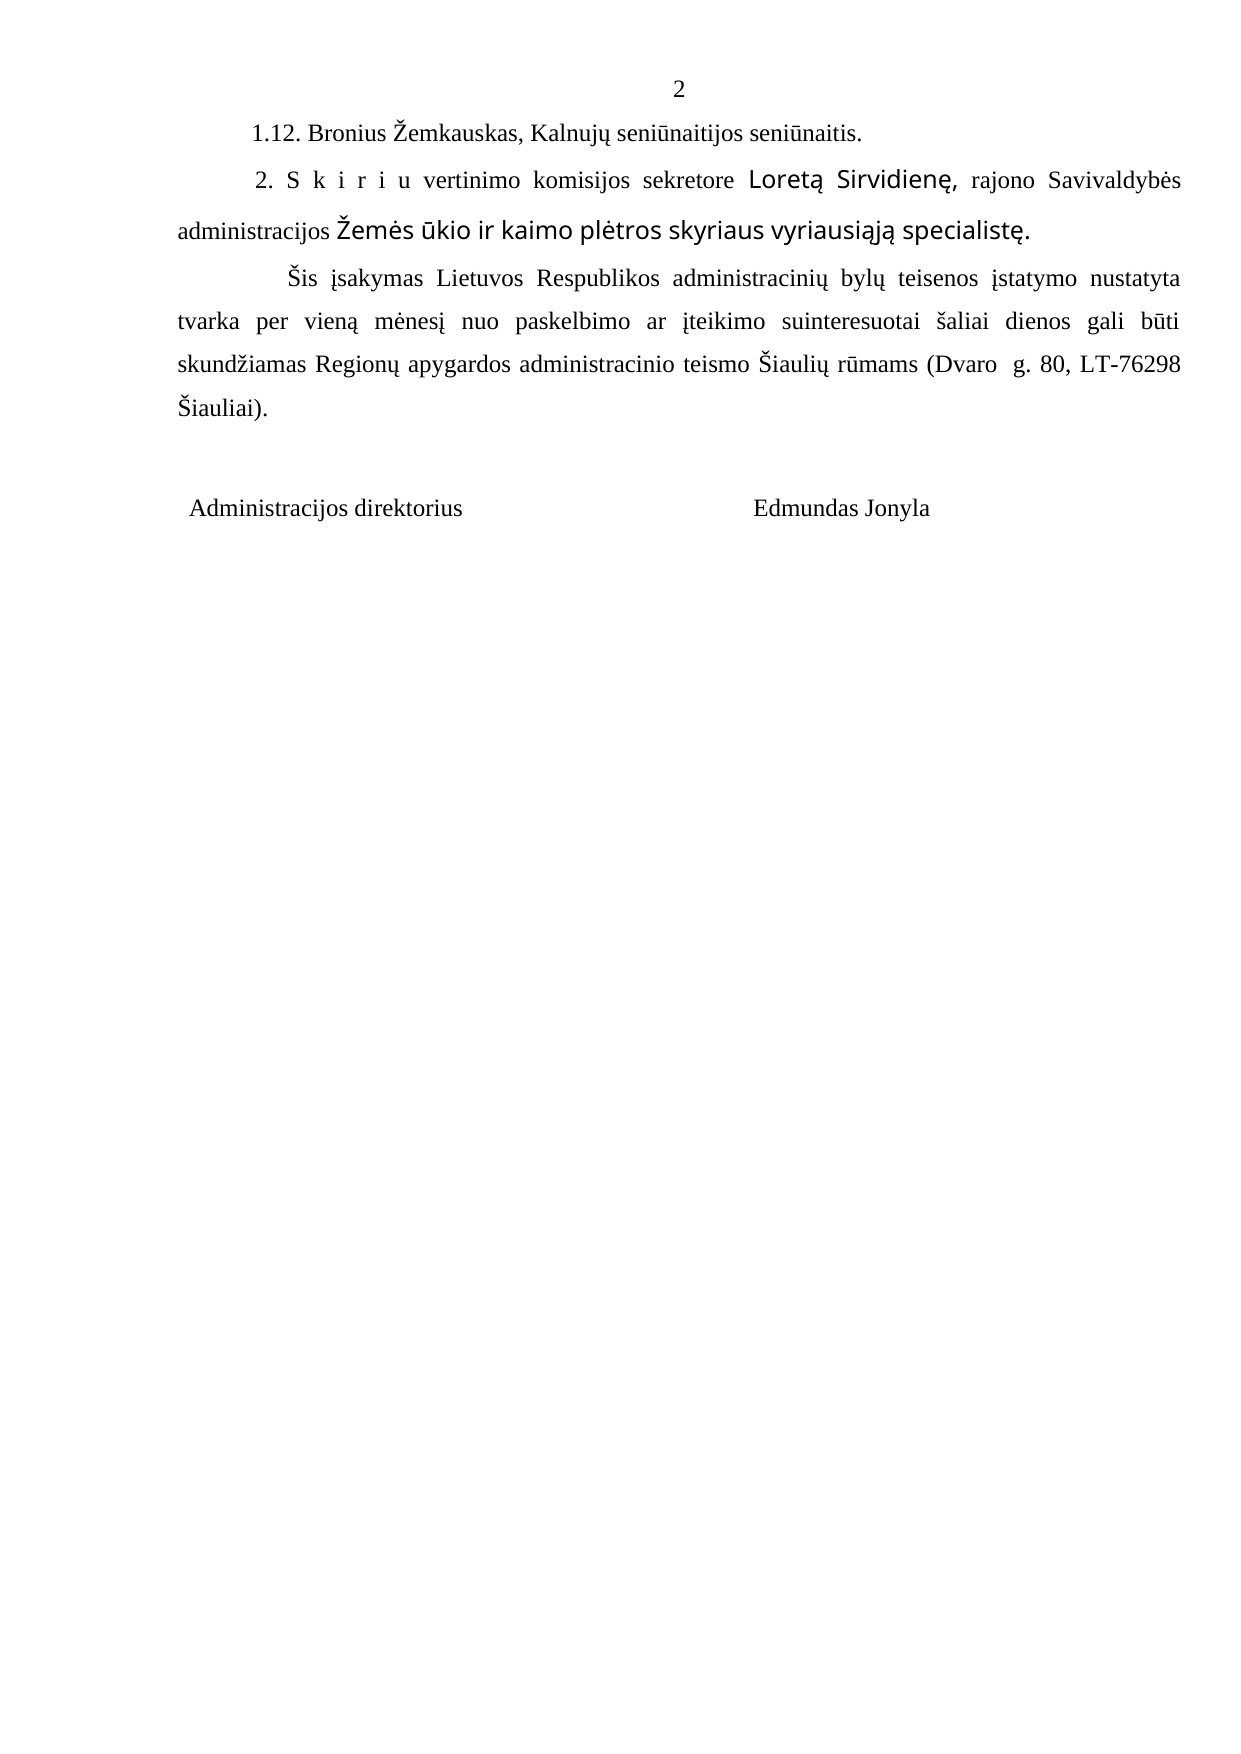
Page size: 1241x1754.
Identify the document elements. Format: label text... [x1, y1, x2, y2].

text 1.12. Bronius Žemkauskas, Kalnujų seniūnaitijos seniūnaitis. [251, 118, 1181, 147]
text Šis įsakymas Lietuvos Respublikos administracinių bylų teisenos įstatymo nustatyta tvarka per vieną mėnesį nuo paskelbimo ar įteikimo suinteresuotai šaliai dienos gali būti skundžiamas Regionų apygardos administracinio teismo Šiaulių rūmams (Dvaro g. 80, LT-76298 Šiauliai). [177, 263, 1181, 421]
text 2. S k i r i u vertinimo komisijos sekretore Loretą Sirvidienę, rajono Savivaldybės administracijos Žemės ūkio ir kaimo plėtros skyriaus vyriausiąją specialistę. [177, 161, 1181, 246]
text Administracijos direktorius Edmundas Jonyla [188, 493, 1181, 522]
